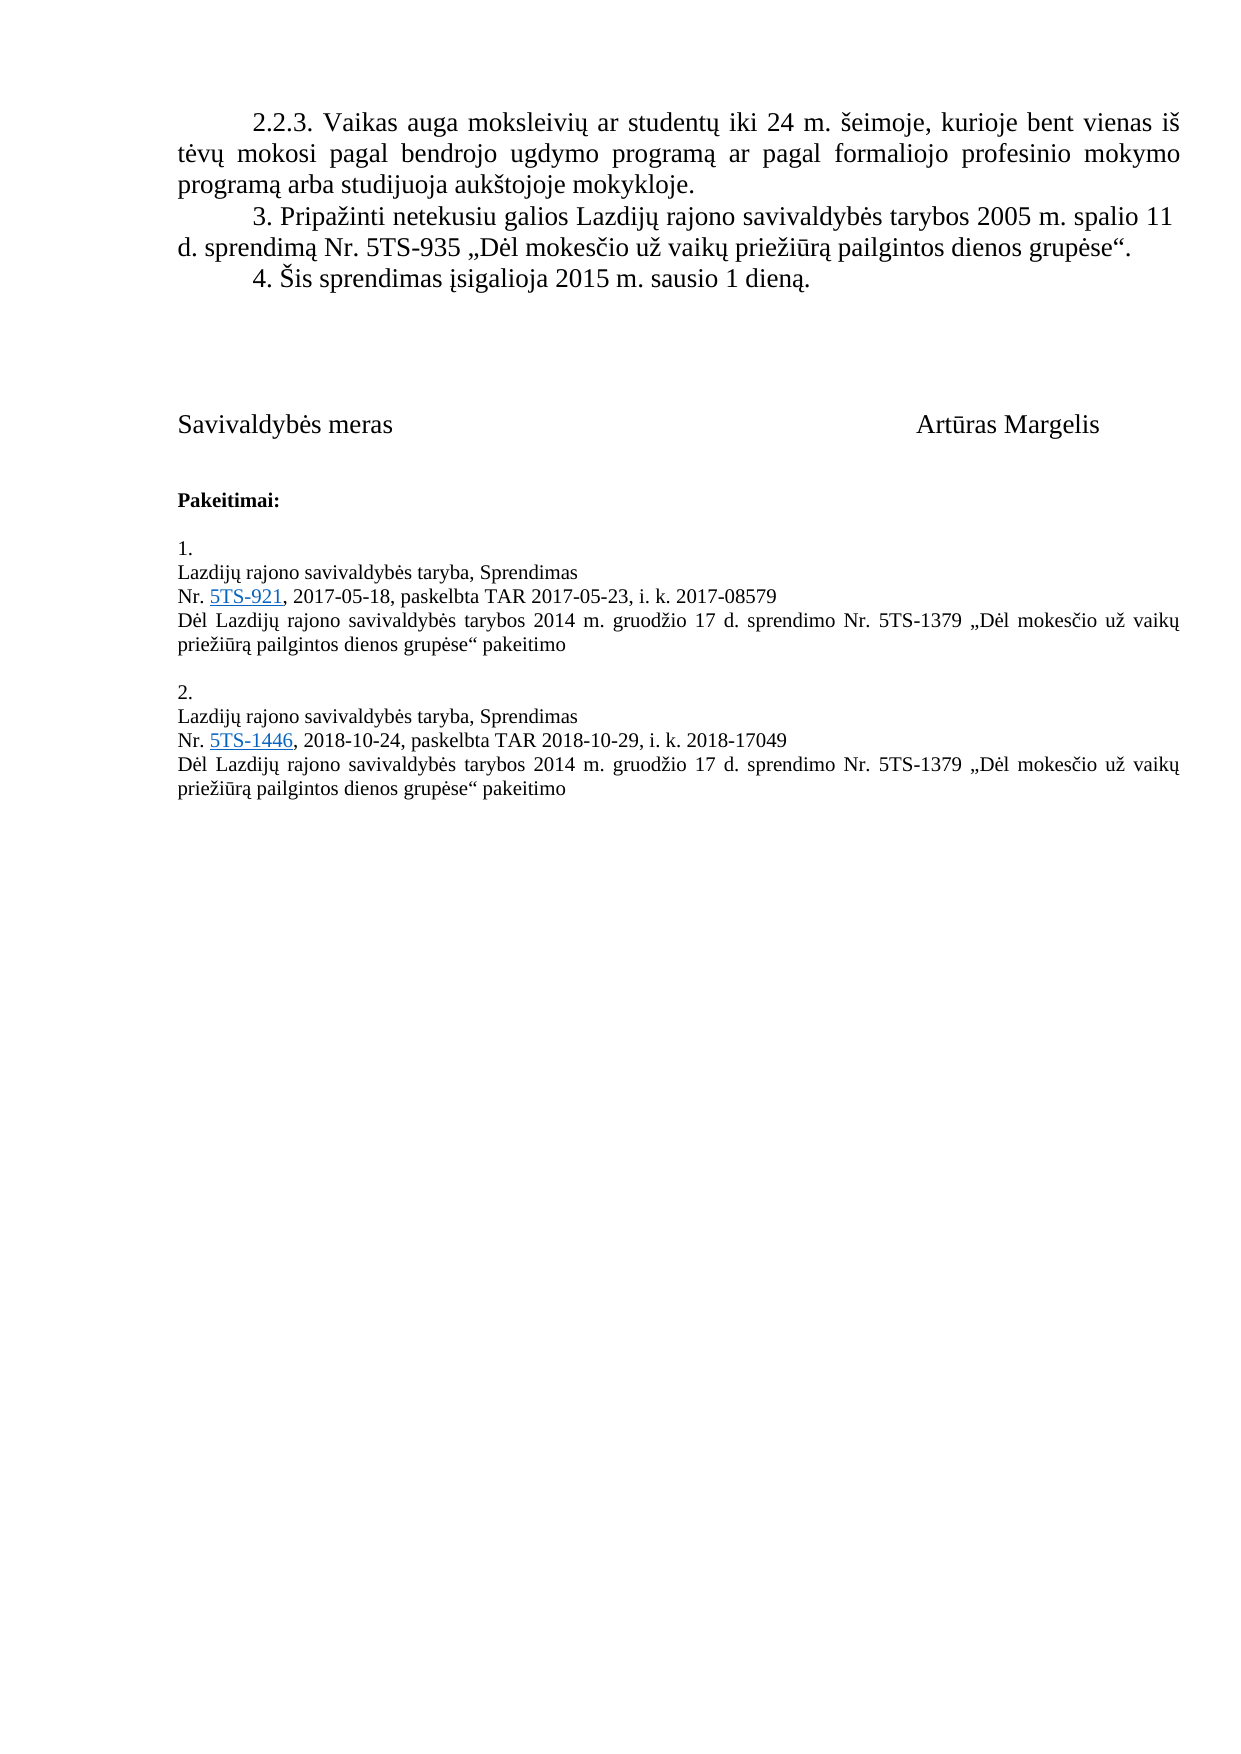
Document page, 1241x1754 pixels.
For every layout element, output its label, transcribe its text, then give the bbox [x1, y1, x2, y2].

text Lazdijų rajono savivaldybės taryba, Sprendimas [177, 704, 1181, 728]
text 3. Pripažinti netekusiu galios Lazdijų rajono savivaldybės tarybos 2005 m. spalio 11 d. sprendimą Nr. 5TS-935 „Dėl mokesčio už vaikų priežiūrą pailgintos dienos grupėse“. [177, 200, 1181, 262]
text Nr. 5TS-921, 2017-05-18, paskelbta TAR 2017-05-23, i. k. 2017-08579 [177, 584, 1181, 608]
text Pakeitimai: [177, 487, 1181, 512]
text 1. [177, 536, 1181, 560]
text Dėl Lazdijų rajono savivaldybės tarybos 2014 m. gruodžio 17 d. sprendimo Nr. 5TS-1379 „Dėl mokesčio už vaikų priežiūrą pailgintos dienos grupėse“ pakeitimo [177, 608, 1181, 656]
text 2.2.3. Vaikas auga moksleivių ar studentų iki 24 m. šeimoje, kurioje bent vienas iš tėvų mokosi pagal bendrojo ugdymo programą ar pagal formaliojo profesinio mokymo programą arba studijuoja aukštojoje mokykloje. [177, 106, 1181, 200]
text Nr. 5TS-1446, 2018-10-24, paskelbta TAR 2018-10-29, i. k. 2018-17049 [177, 728, 1181, 752]
text 4. Šis sprendimas įsigalioja 2015 m. sausio 1 dieną. [177, 262, 1181, 293]
text Savivaldybės meras Artūras Margelis [177, 408, 1181, 439]
text 2. [177, 680, 1181, 704]
text Dėl Lazdijų rajono savivaldybės tarybos 2014 m. gruodžio 17 d. sprendimo Nr. 5TS-1379 „Dėl mokesčio už vaikų priežiūrą pailgintos dienos grupėse“ pakeitimo [177, 752, 1181, 800]
text Lazdijų rajono savivaldybės taryba, Sprendimas [177, 560, 1181, 584]
